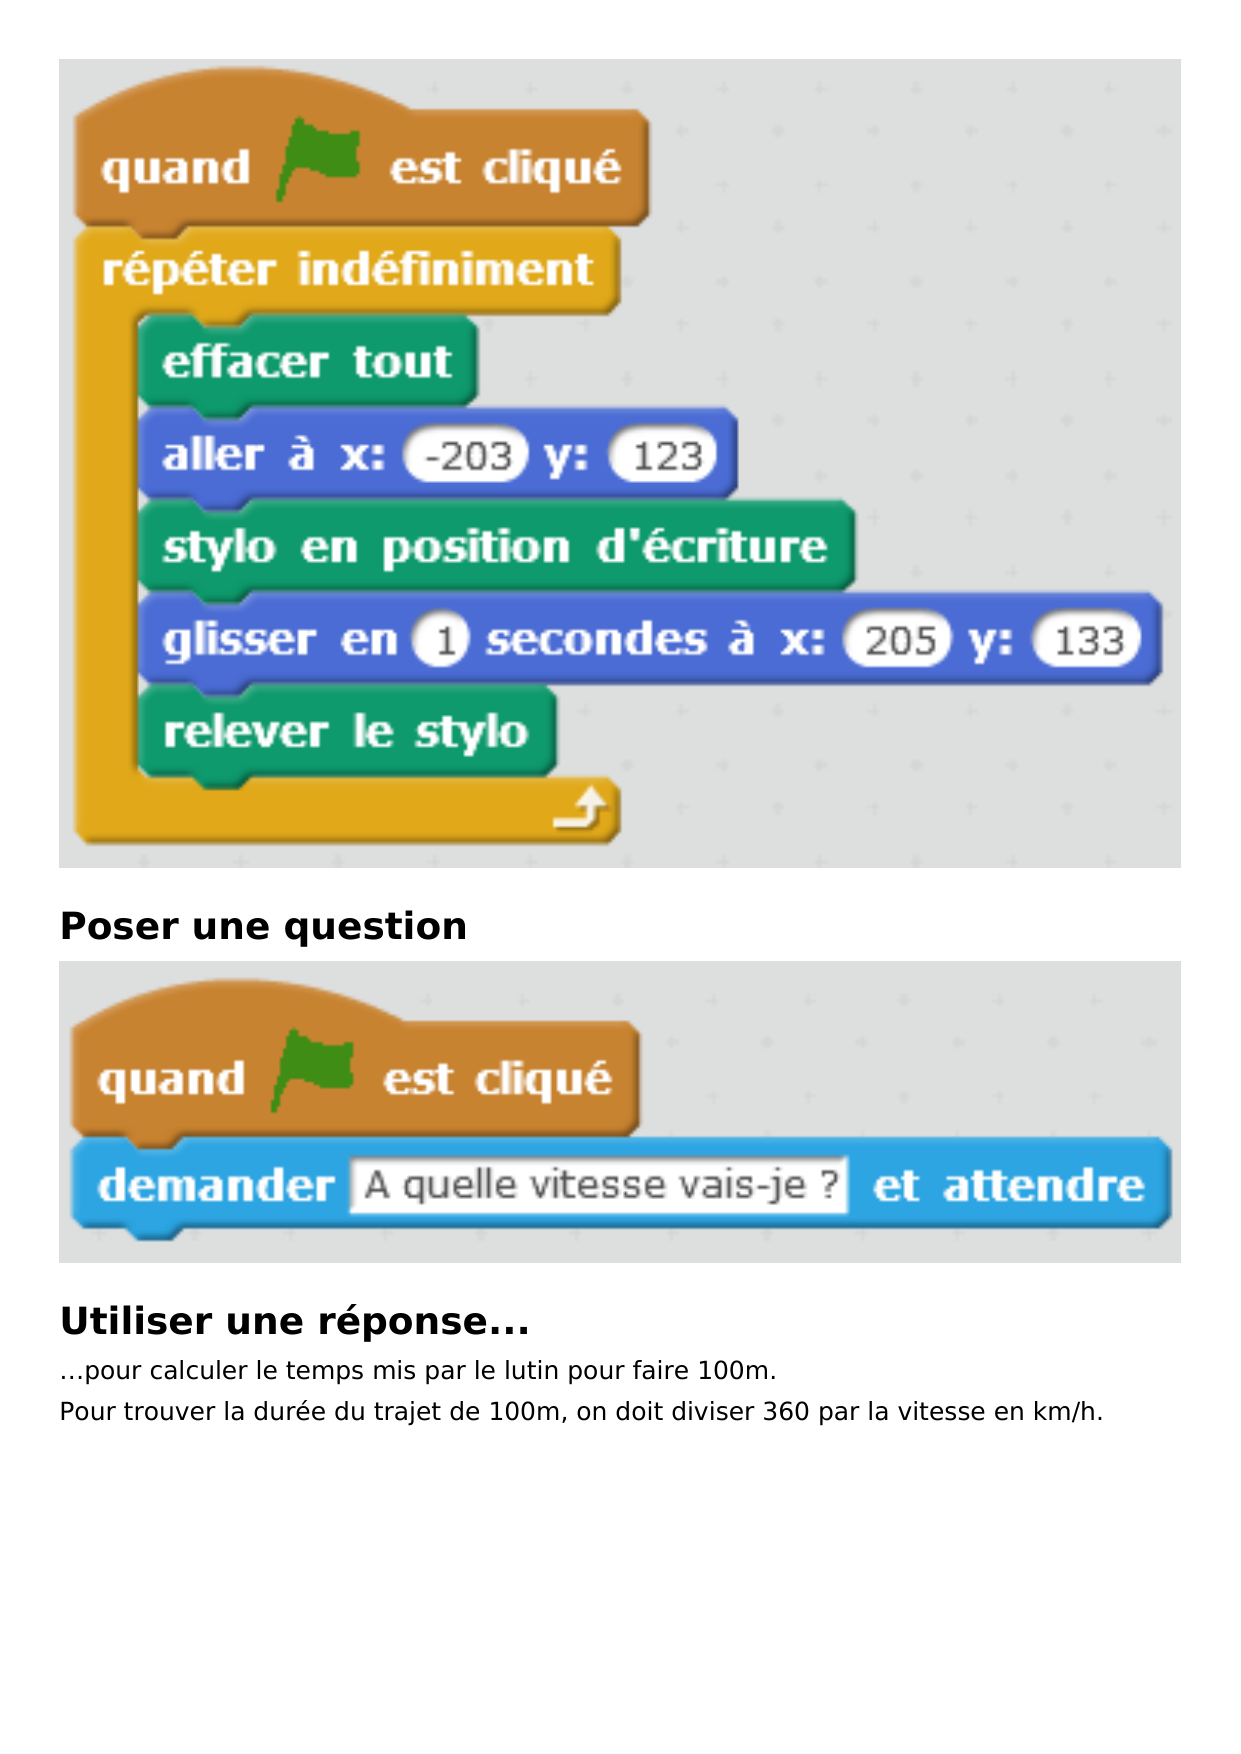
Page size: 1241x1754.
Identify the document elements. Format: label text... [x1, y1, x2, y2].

subtitle Poser une question [59, 905, 1181, 949]
picture [59, 59, 1182, 868]
subtitle Utiliser une réponse... [59, 1300, 1181, 1343]
text …pour calculer le temps mis par le lutin pour faire 100m. [59, 1356, 1181, 1385]
text Pour trouver la durée du trajet de 100m, on doit diviser 360 par la vitesse en km/h. [59, 1397, 1181, 1427]
picture [59, 961, 1182, 1263]
